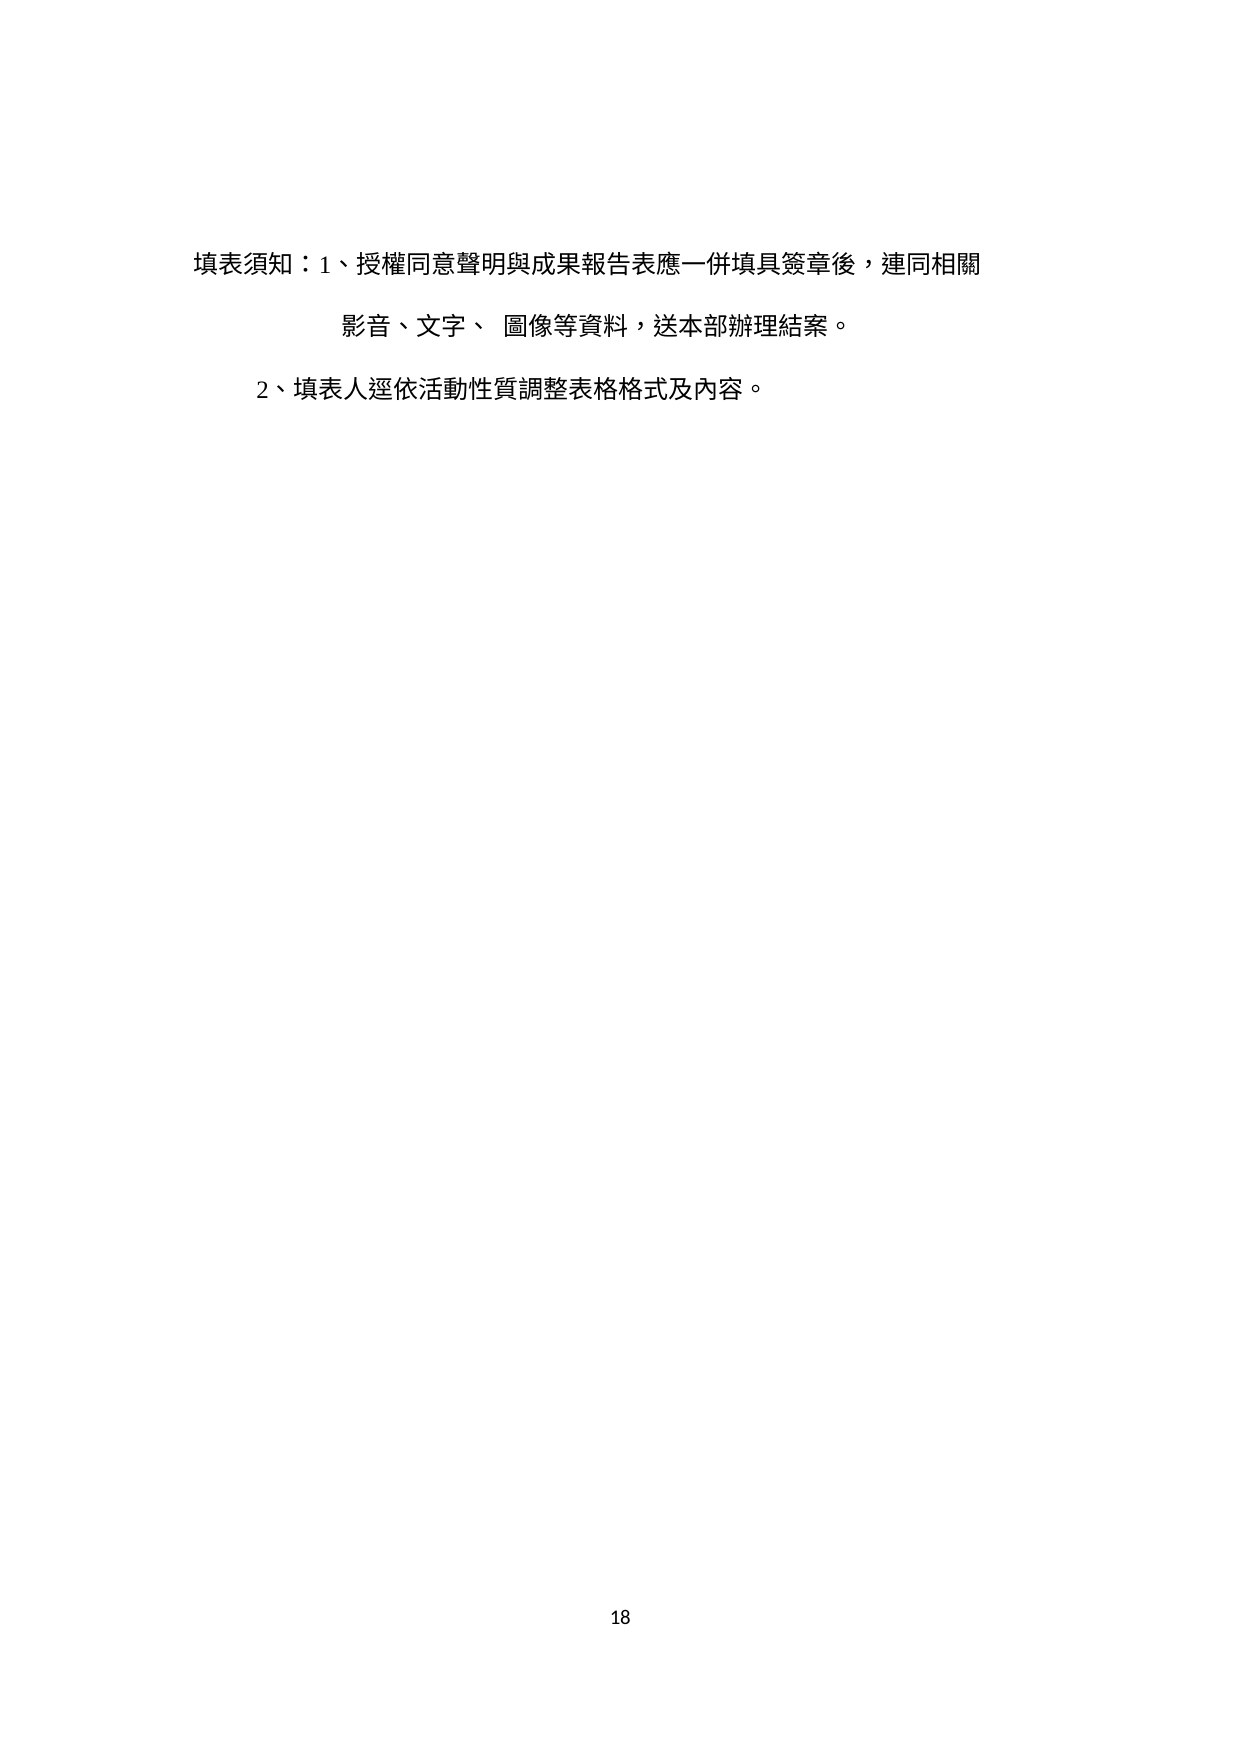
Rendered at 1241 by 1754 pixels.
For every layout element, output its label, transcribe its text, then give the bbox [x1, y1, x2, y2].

text 2、填表人逕依活動性質調整表格格式及內容。 [187, 346, 1053, 408]
text 填表須知：1、授權同意聲明與成果報告表應一併填具簽章後，連同相關影音、文字、 圖像等資料，送本部辦理結案。 [193, 221, 999, 346]
